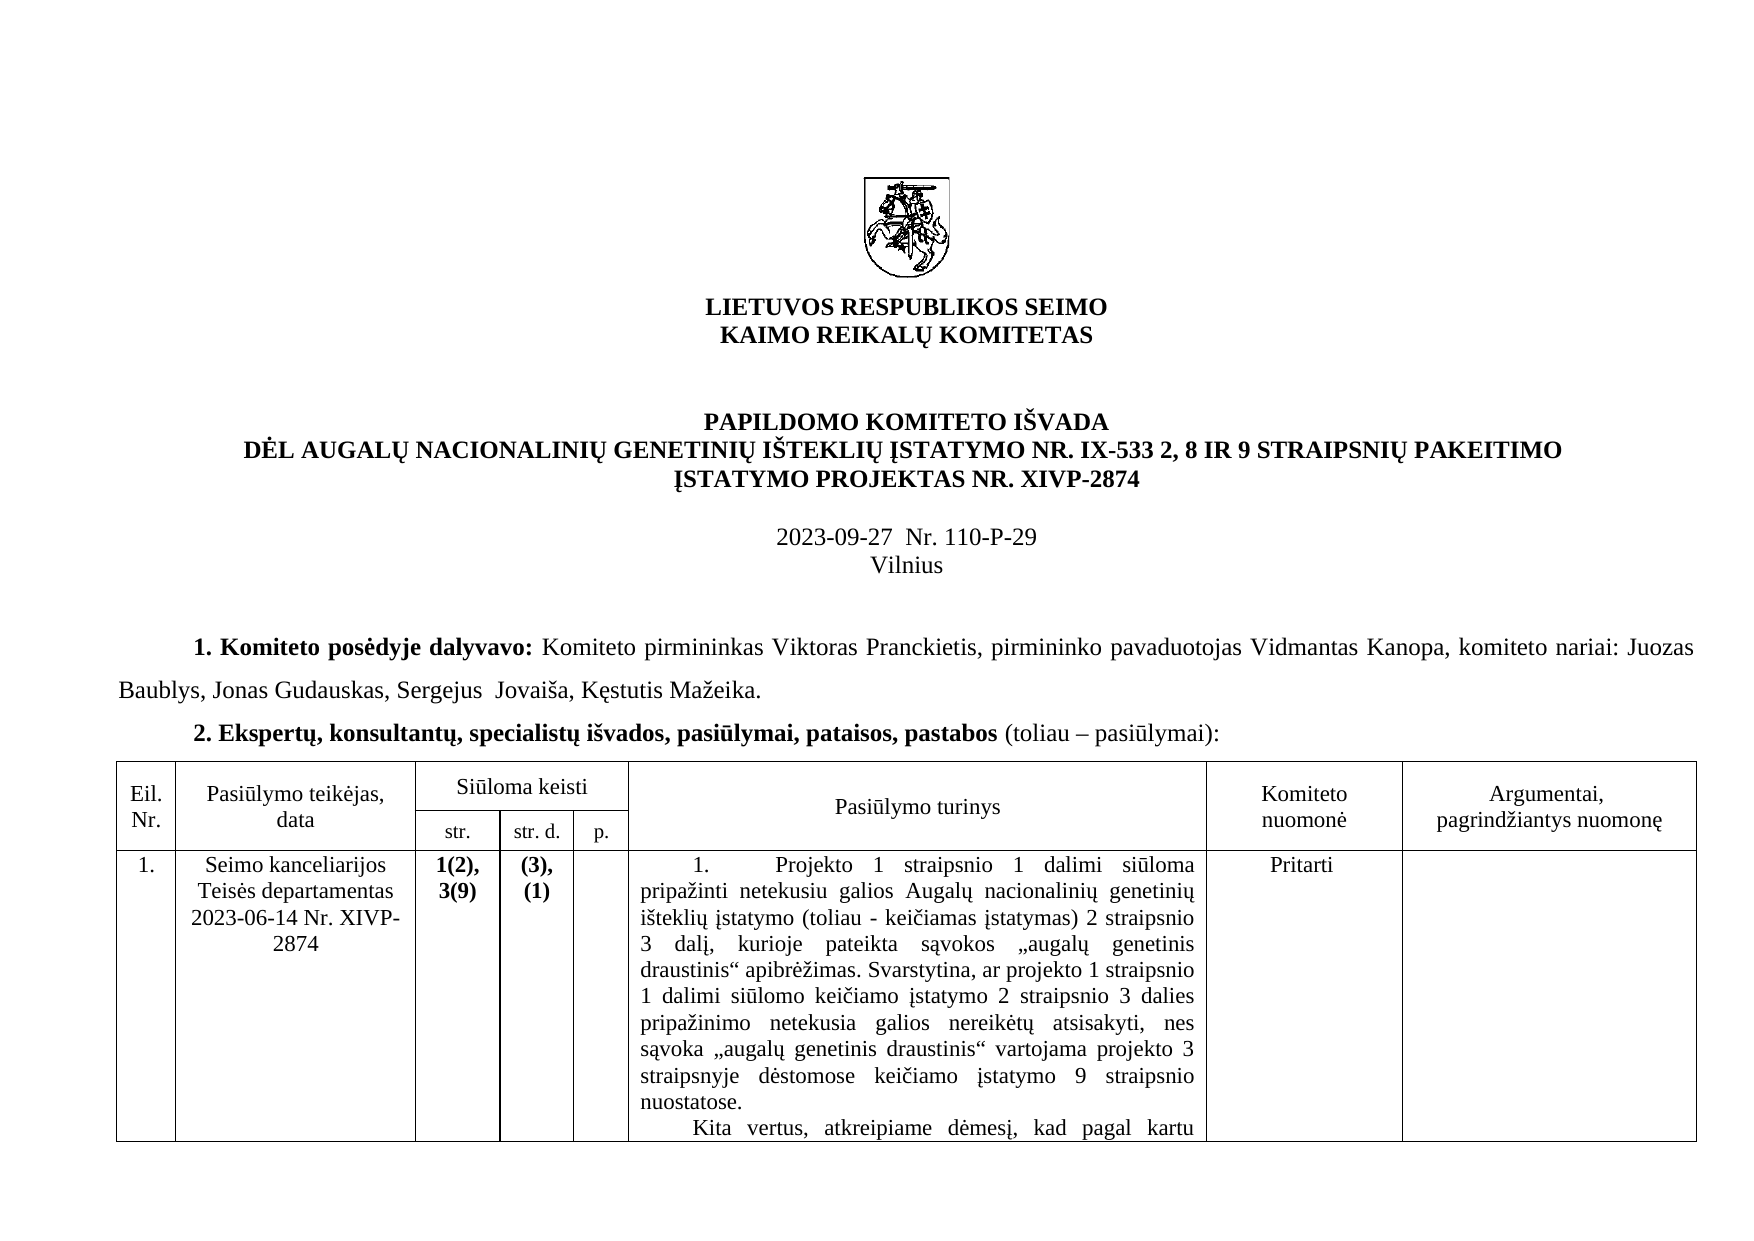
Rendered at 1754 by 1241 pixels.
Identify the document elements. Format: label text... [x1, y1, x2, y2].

subtitle DĖL Augalų nacionalinių genetinių išteklių įstatymo Nr. IX-533 2, 8 ir 9 straipsnių pakeitimo [118, 435, 1695, 464]
table_cell str. d. [501, 811, 573, 850]
table_cell Seimo kanceliarijos Teisės departamentas 2023-06-14 Nr. XIVP-2874 [176, 851, 415, 1141]
table_header Pasiūlymo turinys [629, 762, 1206, 850]
table_cell 1. [117, 851, 175, 1141]
text Vilnius [118, 550, 1695, 579]
table_cell (3), (1) [501, 851, 573, 1141]
text 2023-09-27 Nr. 110-P-29 [118, 522, 1695, 550]
table_header Komiteto nuomonė [1207, 762, 1402, 850]
table_cell 1(2), 3(9) [416, 851, 499, 1141]
table_cell [1403, 851, 1696, 1141]
table_header Argumentai, pagrindžiantys nuomonę [1403, 762, 1696, 850]
table_cell [574, 851, 628, 1141]
table_cell Pritarti [1207, 851, 1402, 1141]
text KAIMO REIKALŲ KOMITETAS [118, 320, 1695, 349]
text LIETUVOS RESPUBLIKOS SEIMO [118, 292, 1695, 320]
text 1. Komiteto posėdyje dalyvavo: Komiteto pirmininkas Viktoras Pranckietis, pirmininko pavaduotojas Vidmantas Kanopa, komiteto nariai: Juozas Baublys, Jonas Gudauskas, Sergejus Jovaiša, Kęstutis Mažeika. [118, 632, 1695, 704]
table_header Pasiūlymo teikėjas, data [176, 762, 415, 850]
subtitle PAPILDOMO KOMITETO IŠVADA [118, 407, 1695, 435]
table_header Siūloma keisti [416, 762, 628, 810]
subtitle įstatymo projektas Nr. XIVP-2874 [118, 464, 1695, 493]
table_cell 1. Projekto 1 straipsnio 1 dalimi siūloma pripažinti netekusiu galios Augalų nacionalinių genetinių išteklių įstatymo (toliau - keičiamas įstatymas) 2 straipsnio 3 dalį, kurioje pateikta sąvokos „augalų genetinis draustinis“ apibrėžimas. Svarstytina, ar projekto 1 straipsnio 1 dalimi siūlomo keičiamo įstatymo 2 straipsnio 3 dalies pripažinimo netekusia galios nereikėtų atsisakyti, nes sąvoka „augalų genetinis draustinis“ vartojama projekto 3 straipsnyje dėstomose keičiamo įstatymo 9 straipsnio nuostatose. Kita vertus, atkreipiame dėmesį, kad pagal kartu [629, 851, 1206, 1141]
table_cell str. [416, 811, 499, 850]
table_header Eil. Nr. [117, 762, 175, 850]
subtitle 2. Ekspertų, konsultantų, specialistų išvados, pasiūlymai, pataisos, pastabos (toliau – pasiūlymai): [118, 718, 1695, 747]
table_cell p. [574, 811, 628, 850]
